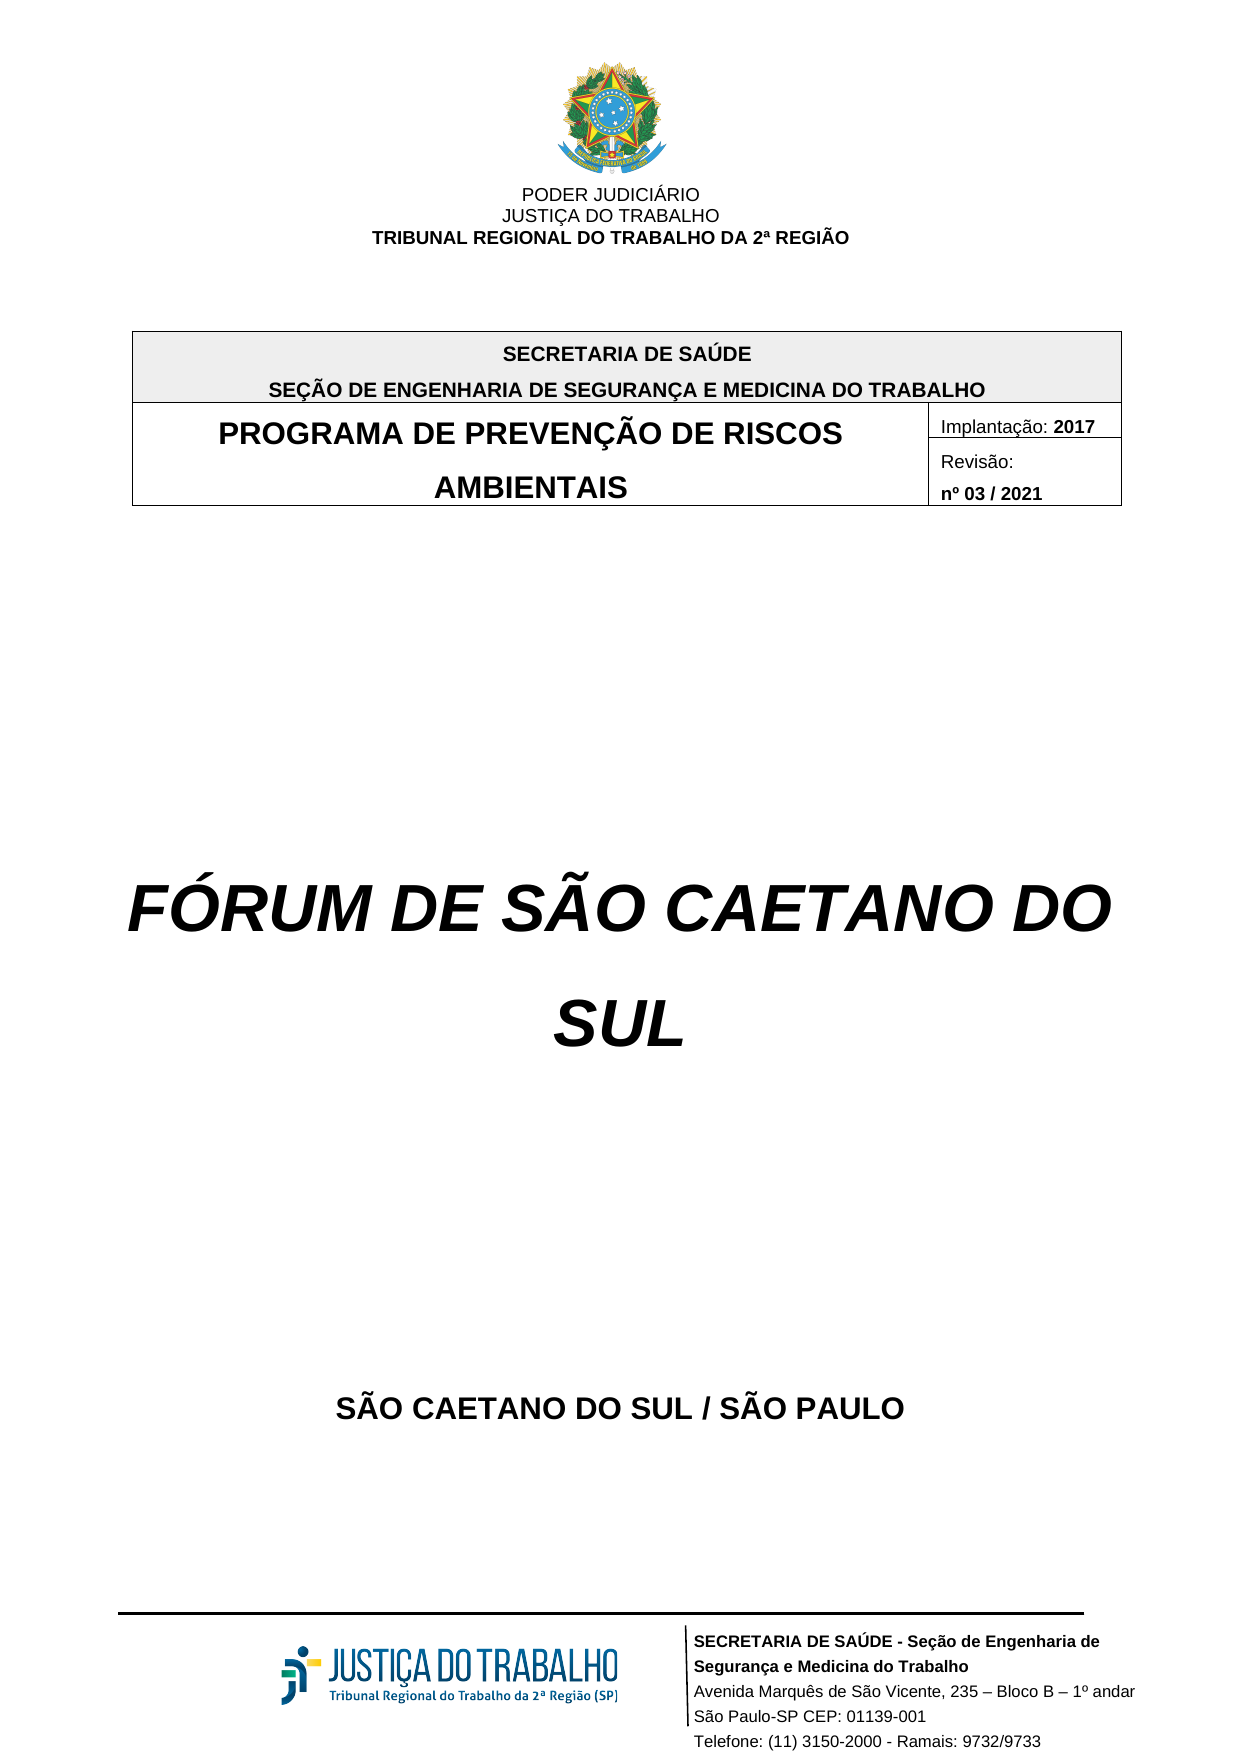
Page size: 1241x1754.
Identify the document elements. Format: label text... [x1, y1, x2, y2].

text SÃO CAETANO DO SUL / SÃO PAULO [118, 1390, 1122, 1426]
table_cell PROGRAMA DE PREVENÇÃO DE RISCOS AMBIENTAIS [133, 403, 928, 505]
picture [281, 1646, 618, 1705]
table_cell Implantação: 2017 [929, 403, 1121, 437]
text FÓRUM DE SÃO CAETANO DO SUL [118, 869, 1122, 1061]
table_header SECRETARIA DE SAÚDE SEÇÃO DE ENGENHARIA DE SEGURANÇA E MEDICINA DO TRABALHO [133, 332, 1121, 402]
picture [557, 62, 667, 174]
table_cell Revisão: nº 03 / 2021 [929, 438, 1121, 505]
